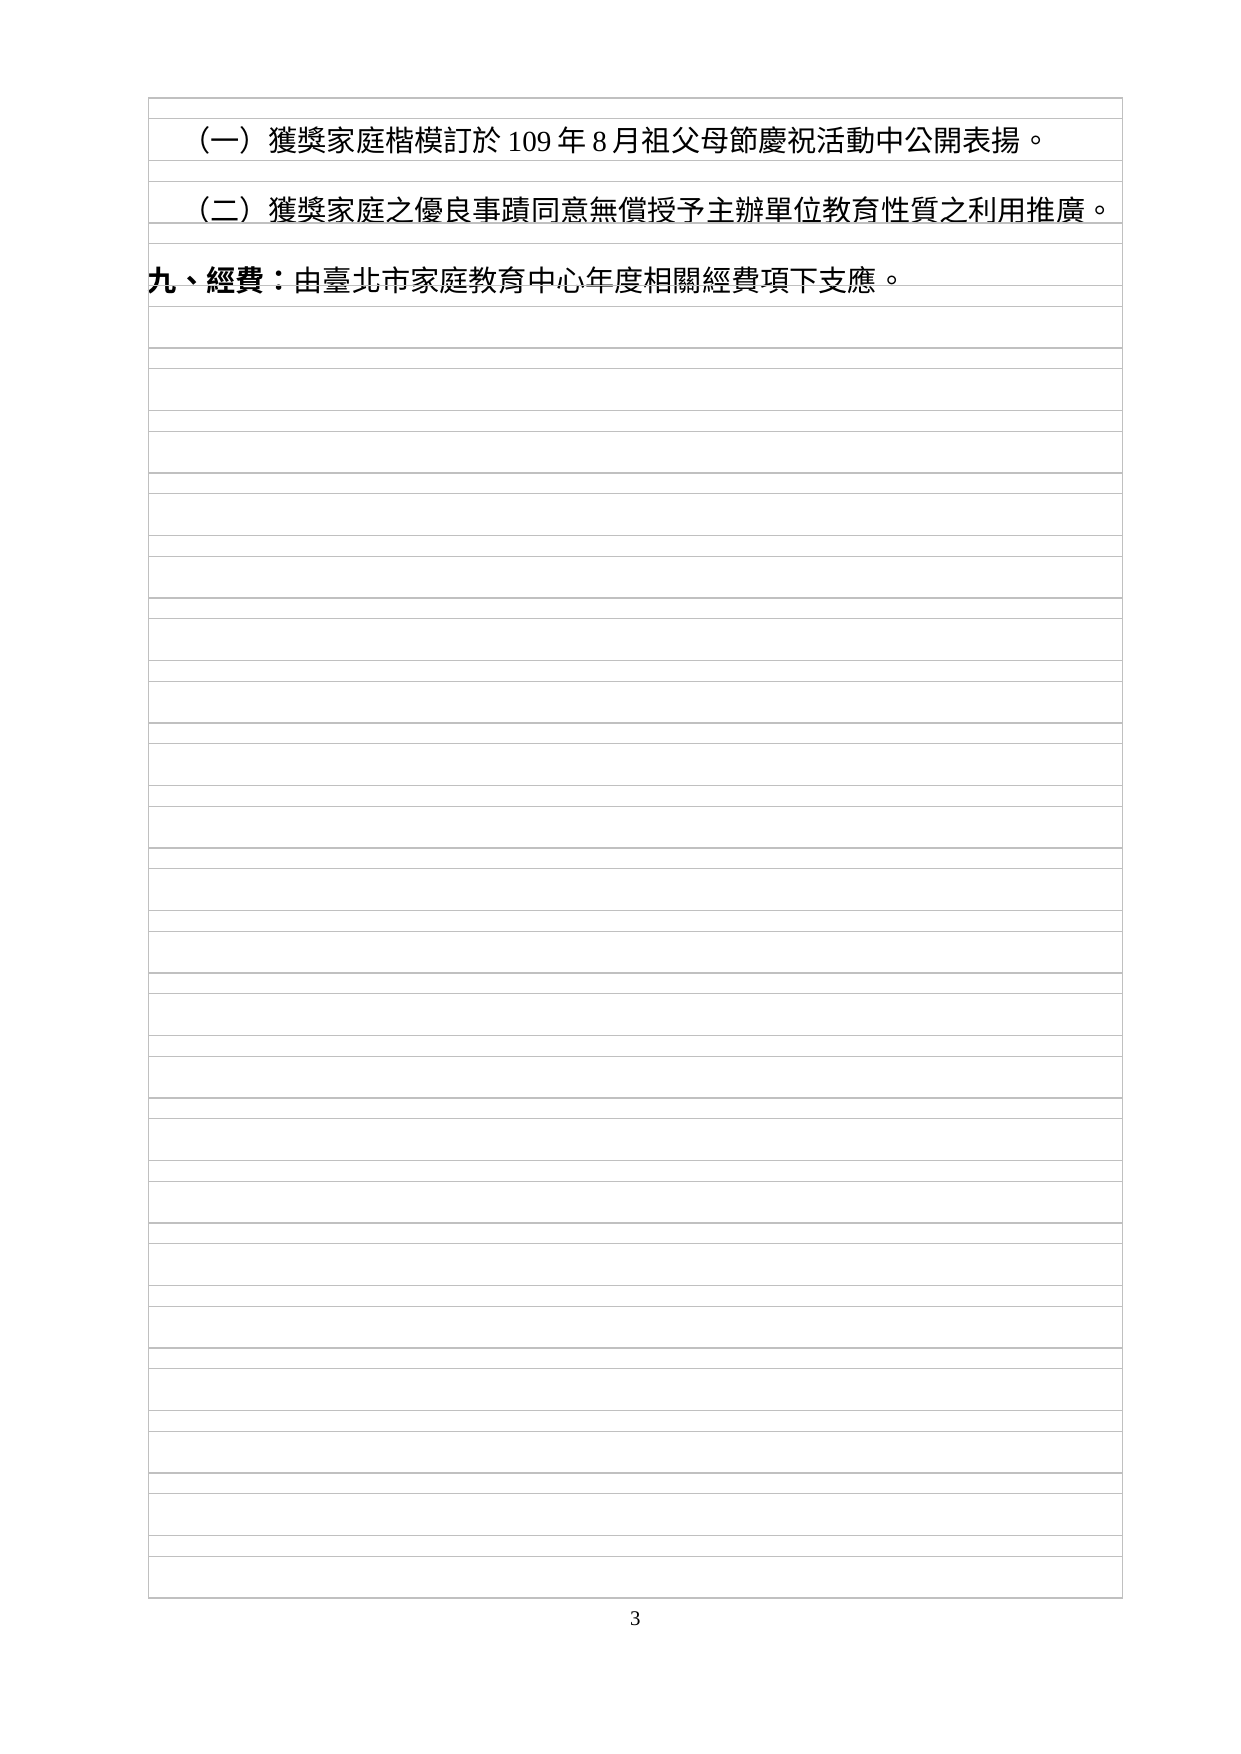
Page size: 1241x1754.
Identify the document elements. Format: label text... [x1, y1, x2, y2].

text （二）獲獎家庭之優良事蹟同意無償授予主辦單位教育性質之利用推廣。 [181, 182, 1122, 222]
text [181, 224, 1122, 230]
text 九、經費：由臺北市家庭教育中心年度相關經費項下支應。 [149, 237, 1122, 243]
text [181, 99, 1122, 118]
text 九、經費：由臺北市家庭教育中心年度相關經費項下支應。 [149, 244, 1122, 285]
text （一）獲獎家庭楷模訂於109年8月祖父母節慶祝活動中公開表揚。 [181, 119, 1122, 160]
text [181, 167, 1122, 181]
text 九、經費：由臺北市家庭教育中心年度相關經費項下支應。 [149, 286, 1122, 300]
